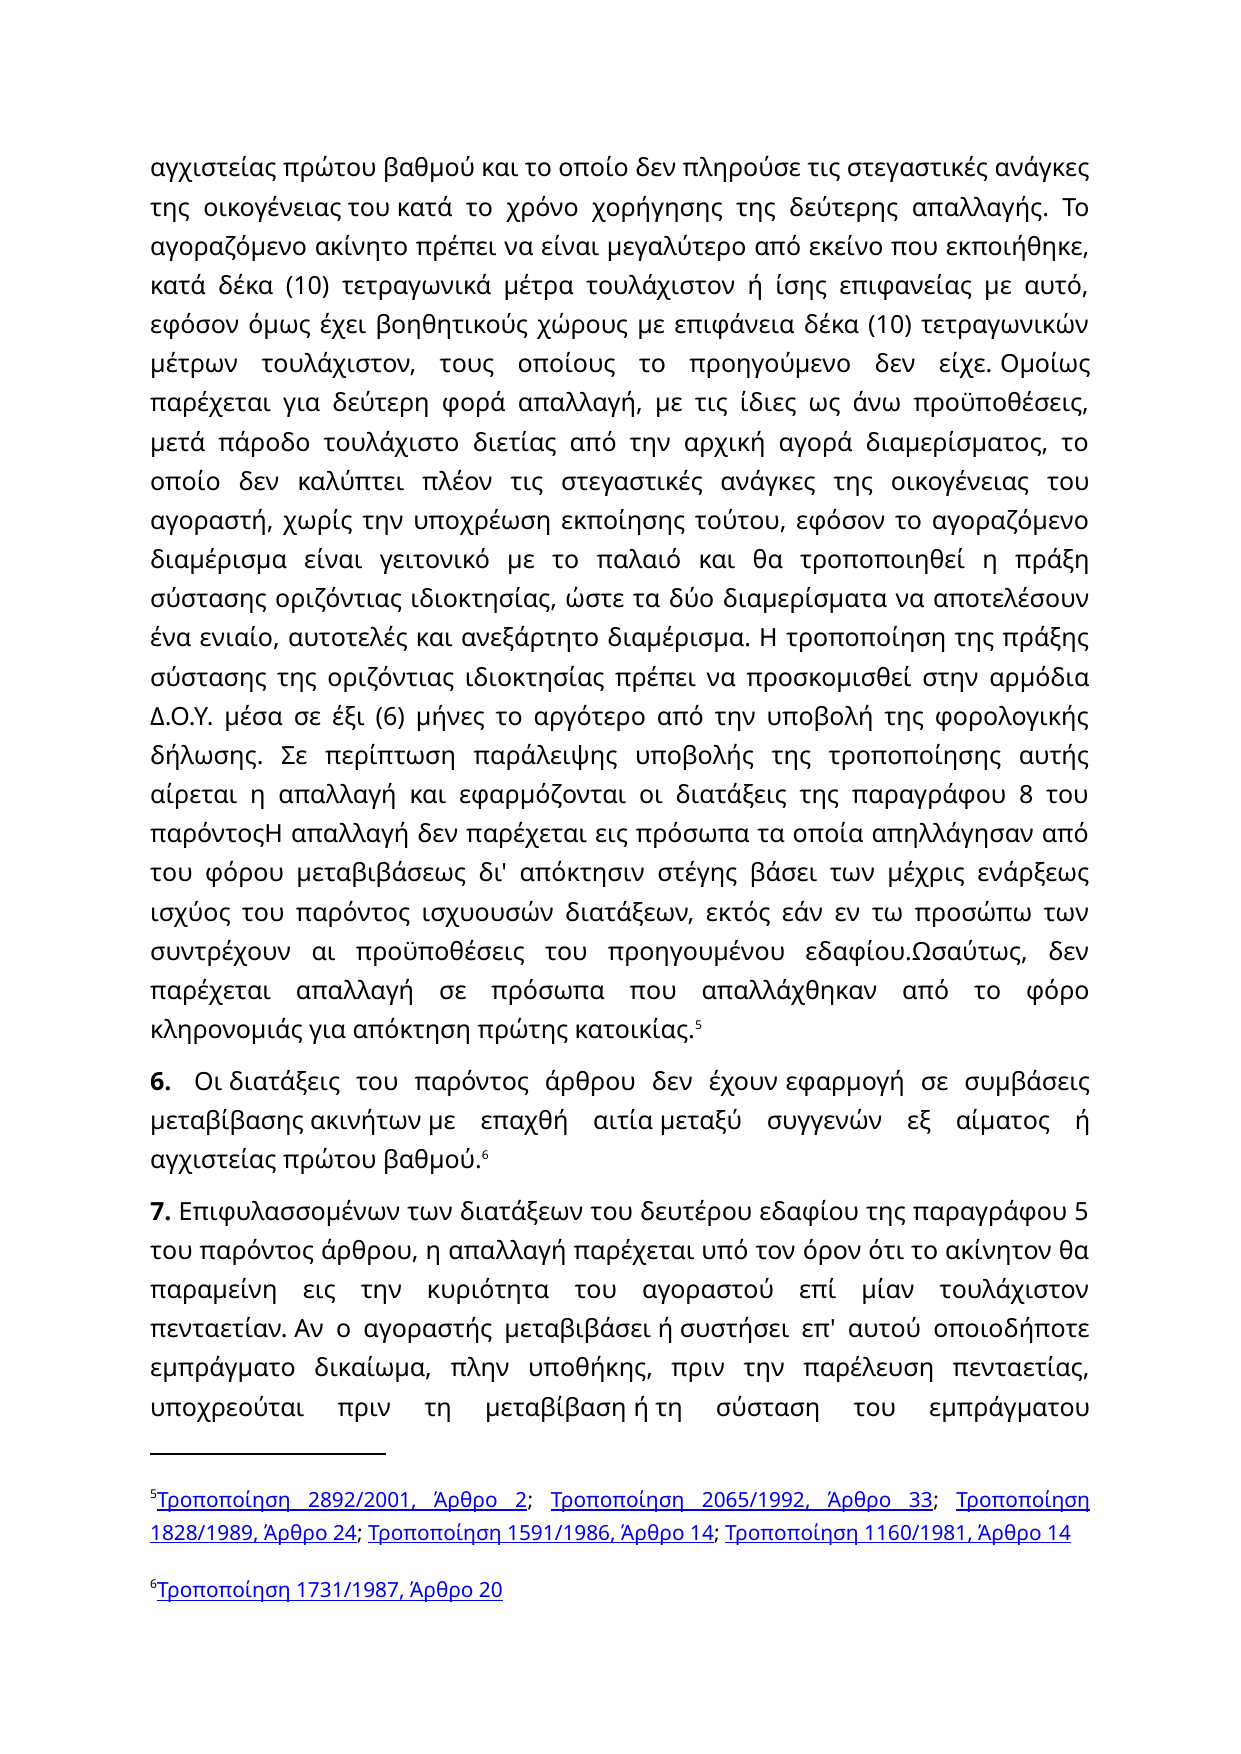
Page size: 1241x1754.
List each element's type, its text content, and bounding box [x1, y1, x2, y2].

text αγχιστείας πρώτου βαθμού και το οποίο δεν πληρούσε τις στεγαστικές ανάγκες της οικογένειας του κατά το χρόνο χορήγησης της δεύτερης απαλλαγής. Το αγοραζόμενο ακίνητο πρέπει να είναι μεγαλύτερο από εκείνο που εκποιήθηκε, κατά δέκα (10) τετραγωνικά μέτρα τουλάχιστον ή ίσης επιφανείας με αυτό, εφόσον όμως έχει βοηθητικούς χώρους με επιφάνεια δέκα (10) τετραγωνικών μέτρων τουλάχιστον, τους οποίους το προηγούμενο δεν είχε. Ομοίως παρέχεται για δεύτερη φορά απαλλαγή, με τις ίδιες ως άνω προϋποθέσεις, μετά πάροδο τουλάχιστο διετίας από την αρχική αγορά διαμερίσματος, το οποίο δεν καλύπτει πλέον τις στεγαστικές ανάγκες της οικογένειας του αγοραστή, χωρίς την υποχρέωση εκποίησης τούτου, εφόσον το αγοραζόμενο διαμέρισμα είναι γειτονικό με το παλαιό και θα τροποποιηθεί η πράξη σύστασης οριζόντιας ιδιοκτησίας, ώστε τα δύο διαμερίσματα να αποτελέσουν ένα ενιαίο, αυτοτελές και ανεξάρτητο διαμέρισμα. Η τροποποίηση της πράξης σύστασης της οριζόντιας ιδιοκτησίας πρέπει να προσκομισθεί στην αρμόδια Δ.Ο.Υ. μέσα σε έξι (6) μήνες το αργότερο από την υποβολή της φορολογικής δήλωσης. Σε περίπτωση παράλειψης υποβολής της τροποποίησης αυτής αίρεται η απαλλαγή και εφαρμόζονται οι διατάξεις της παραγράφου 8 του παρόντοςΗ απαλλαγή δεν παρέχεται εις πρόσωπα τα οποία απηλλάγησαν από του φόρου μεταβιβάσεως δι' απόκτησιν στέγης βάσει των μέχρις ενάρξεως ισχύος του παρόντος ισχυουσών διατάξεων, εκτός εάν εν τω προσώπω των συντρέχουν αι προϋποθέσεις του προηγουμένου εδαφίου.Ωσαύτως, δεν παρέχεται απαλλαγή σε πρόσωπα που απαλλάχθηκαν από το φόρο κληρονομιάς για απόκτηση πρώτης κατοικίας. [150, 150, 1090, 1046]
text 6. Οι διατάξεις του παρόντος άρθρου δεν έχουν εφαρμογή σε συμβάσεις μεταβίβασης ακινήτων με επαχθή αιτία μεταξύ συγγενών εξ αίματος ή αγχιστείας πρώτου βαθμού. [150, 1063, 1090, 1176]
text Τροποποίηση 2892/2001, Άρθρο 2; Τροποποίηση 2065/1992, Άρθρο 33; Τροποποίηση 1828/1989, Άρθρο 24; Τροποποίηση 1591/1986, Άρθρο 14; Τροποποίηση 1160/1981, Άρθρο 14 [150, 1485, 1090, 1546]
text Τροποποίηση 1731/1987, Άρθρο 20 [150, 1576, 1090, 1604]
text 7. Επιφυλασσομένων των διατάξεων του δευτέρου εδαφίου της παραγράφου 5 του παρόντος άρθρου, η απαλλαγή παρέχεται υπό τον όρον ότι το ακίνητον θα παραμείνη εις την κυριότητα του αγοραστού επί μίαν τουλάχιστον πενταετίαν. Αν ο αγοραστής μεταβιβάσει ή συστήσει επ' αυτού οποιοδήποτε εμπράγματο δικαίωμα, πλην υποθήκης, πριν την παρέλευση πενταετίας, υποχρεούται πριν τη μεταβίβαση ή τη σύσταση του εμπράγματου [150, 1193, 1090, 1423]
